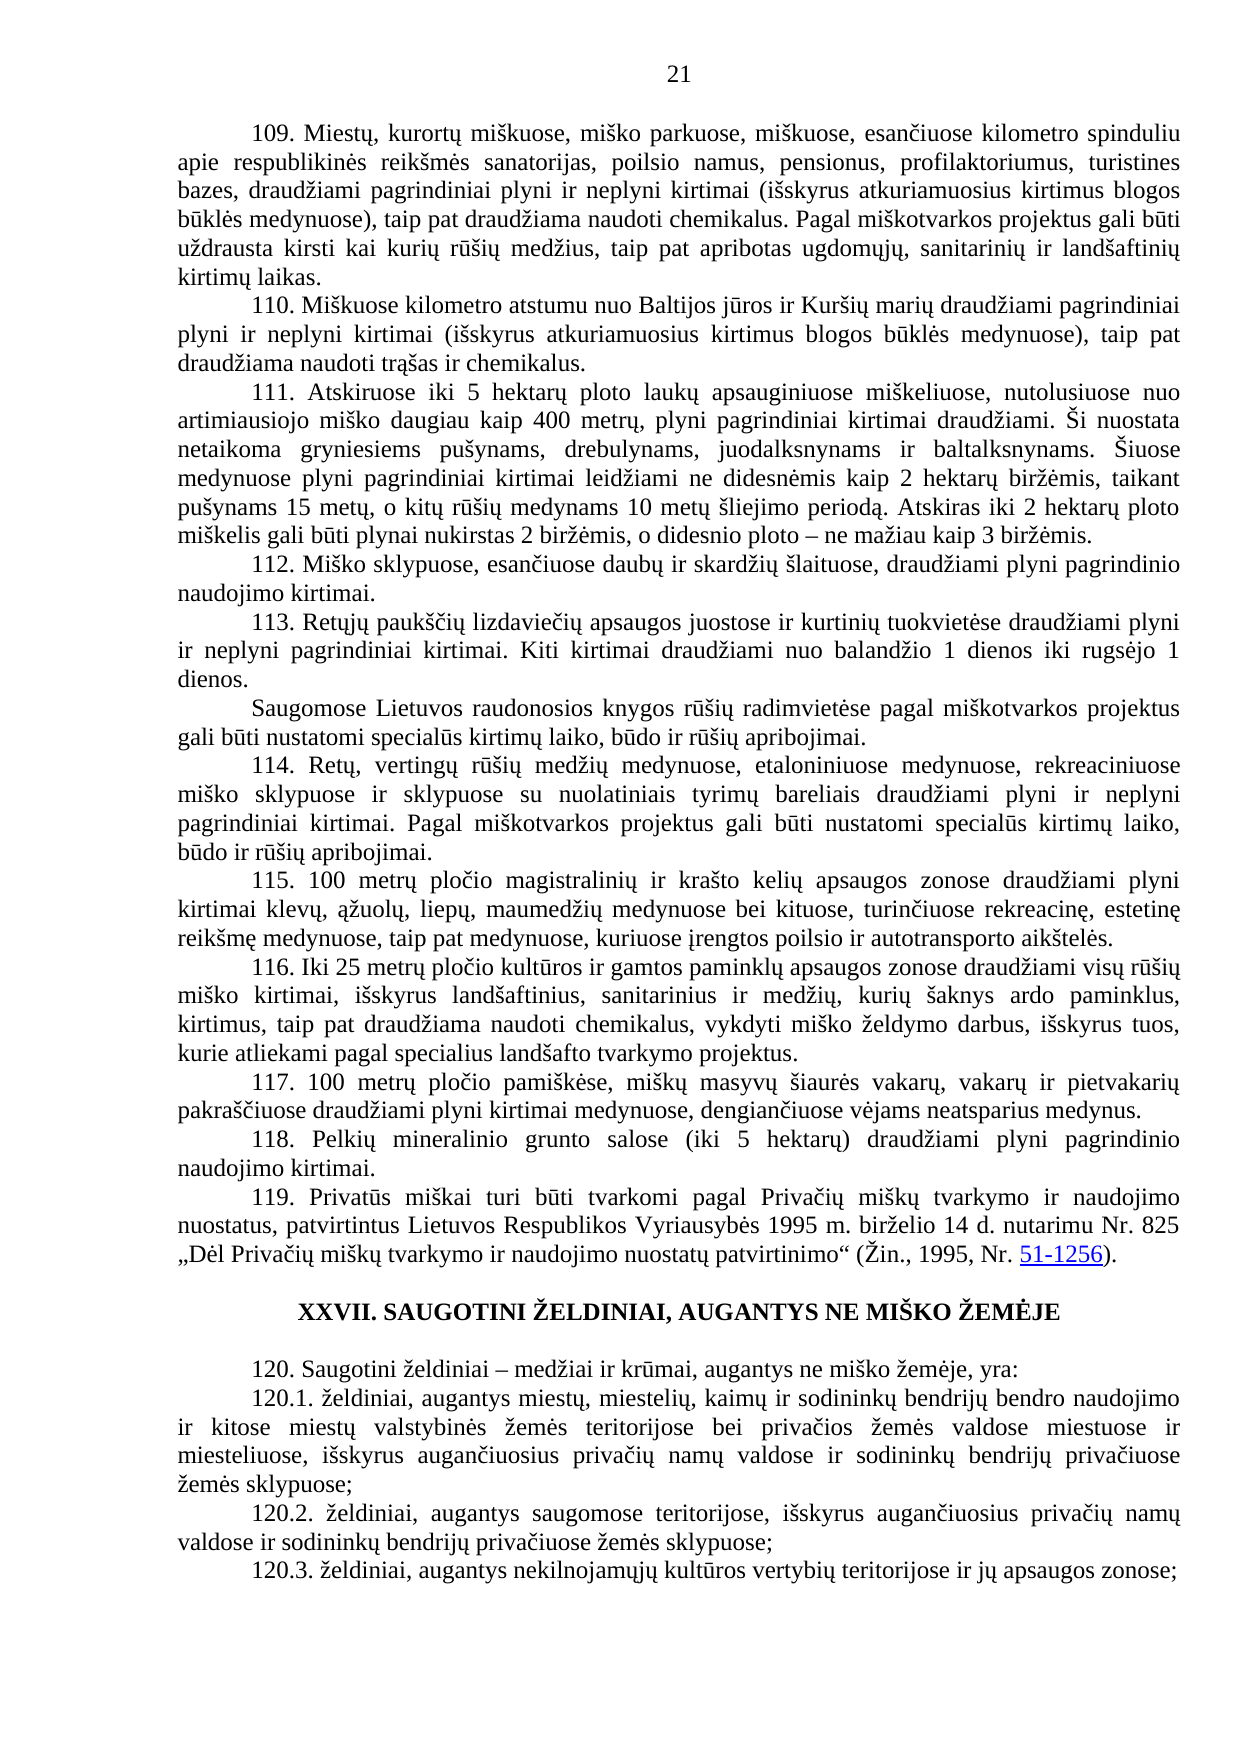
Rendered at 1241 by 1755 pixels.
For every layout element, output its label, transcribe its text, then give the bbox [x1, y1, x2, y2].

text 120. Saugotini želdiniai – medžiai ir krūmai, augantys ne miško žemėje, yra: [177, 1354, 1181, 1383]
text 110. Miškuose kilometro atstumu nuo Baltijos jūros ir Kuršių marių draudžiami pagrindiniai plyni ir neplyni kirtimai (išskyrus atkuriamuosius kirtimus blogos būklės medynuose), taip pat draudžiama naudoti trąšas ir chemikalus. [177, 291, 1181, 377]
text Saugomose Lietuvos raudonosios knygos rūšių radimvietėse pagal miškotvarkos projektus gali būti nustatomi specialūs kirtimų laiko, būdo ir rūšių apribojimai. [177, 693, 1181, 751]
text 112. Miško sklypuose, esančiuose daubų ir skardžių šlaituose, draudžiami plyni pagrindinio naudojimo kirtimai. [177, 549, 1181, 607]
text 115. 100 metrų pločio magistralinių ir krašto kelių apsaugos zonose draudžiami plyni kirtimai klevų, ąžuolų, liepų, maumedžių medynuose bei kituose, turinčiuose rekreacinę, estetinę reikšmę medynuose, taip pat medynuose, kuriuose įrengtos poilsio ir autotransporto aikštelės. [177, 866, 1181, 952]
text 116. Iki 25 metrų pločio kultūros ir gamtos paminklų apsaugos zonose draudžiami visų rūšių miško kirtimai, išskyrus landšaftinius, sanitarinius ir medžių, kurių šaknys ardo paminklus, kirtimus, taip pat draudžiama naudoti chemikalus, vykdyti miško želdymo darbus, išskyrus tuos, kurie atliekami pagal specialius landšafto tvarkymo projektus. [177, 952, 1181, 1067]
text 114. Retų, vertingų rūšių medžių medynuose, etaloniniuose medynuose, rekreaciniuose miško sklypuose ir sklypuose su nuolatiniais tyrimų bareliais draudžiami plyni ir neplyni pagrindiniai kirtimai. Pagal miškotvarkos projektus gali būti nustatomi specialūs kirtimų laiko, būdo ir rūšių apribojimai. [177, 751, 1181, 866]
text XXVII. SAUGOTINI ŽELDINIAI, AUGANTYS NE MIŠKO ŽEMĖJE [177, 1297, 1181, 1326]
text 113. Retųjų paukščių lizdaviečių apsaugos juostose ir kurtinių tuokvietėse draudžiami plyni ir neplyni pagrindiniai kirtimai. Kiti kirtimai draudžiami nuo balandžio 1 dienos iki rugsėjo 1 dienos. [177, 607, 1181, 693]
text 120.2. želdiniai, augantys saugomose teritorijose, išskyrus augančiuosius privačių namų valdose ir sodininkų bendrijų privačiuose žemės sklypuose; [177, 1498, 1181, 1556]
text 111. Atskiruose iki 5 hektarų ploto laukų apsauginiuose miškeliuose, nutolusiuose nuo artimiausiojo miško daugiau kaip 400 metrų, plyni pagrindiniai kirtimai draudžiami. Ši nuostata netaikoma gryniesiems pušynams, drebulynams, juodalksnynams ir baltalksnynams. Šiuose medynuose plyni pagrindiniai kirtimai leidžiami ne didesnėmis kaip 2 hektarų biržėmis, taikant pušynams 15 metų, o kitų rūšių medynams 10 metų šliejimo periodą. Atskiras iki 2 hektarų ploto miškelis gali būti plynai nukirstas 2 biržėmis, o didesnio ploto – ne mažiau kaip 3 biržėmis. [177, 377, 1181, 549]
text 119. Privatūs miškai turi būti tvarkomi pagal Privačių miškų tvarkymo ir naudojimo nuostatus, patvirtintus Lietuvos Respublikos Vyriausybės 1995 m. birželio 14 d. nutarimu Nr. 825 „Dėl Privačių miškų tvarkymo ir naudojimo nuostatų patvirtinimo“ (Žin., 1995, Nr. 51-1256). [177, 1182, 1181, 1268]
text 117. 100 metrų pločio pamiškėse, miškų masyvų šiaurės vakarų, vakarų ir pietvakarių pakraščiuose draudžiami plyni kirtimai medynuose, dengiančiuose vėjams neatsparius medynus. [177, 1067, 1181, 1124]
text 120.1. želdiniai, augantys miestų, miestelių, kaimų ir sodininkų bendrijų bendro naudojimo ir kitose miestų valstybinės žemės teritorijose bei privačios žemės valdose miestuose ir miesteliuose, išskyrus augančiuosius privačių namų valdose ir sodininkų bendrijų privačiuose žemės sklypuose; [177, 1383, 1181, 1498]
text 118. Pelkių mineralinio grunto salose (iki 5 hektarų) draudžiami plyni pagrindinio naudojimo kirtimai. [177, 1124, 1181, 1182]
text 120.3. želdiniai, augantys nekilnojamųjų kultūros vertybių teritorijose ir jų apsaugos zonose; [177, 1556, 1181, 1584]
text 109. Miestų, kurortų miškuose, miško parkuose, miškuose, esančiuose kilometro spinduliu apie respublikinės reikšmės sanatorijas, poilsio namus, pensionus, profilaktoriumus, turistines bazes, draudžiami pagrindiniai plyni ir neplyni kirtimai (išskyrus atkuriamuosius kirtimus blogos būklės medynuose), taip pat draudžiama naudoti chemikalus. Pagal miškotvarkos projektus gali būti uždrausta kirsti kai kurių rūšių medžius, taip pat apribotas ugdomųjų, sanitarinių ir landšaftinių kirtimų laikas. [177, 118, 1181, 291]
